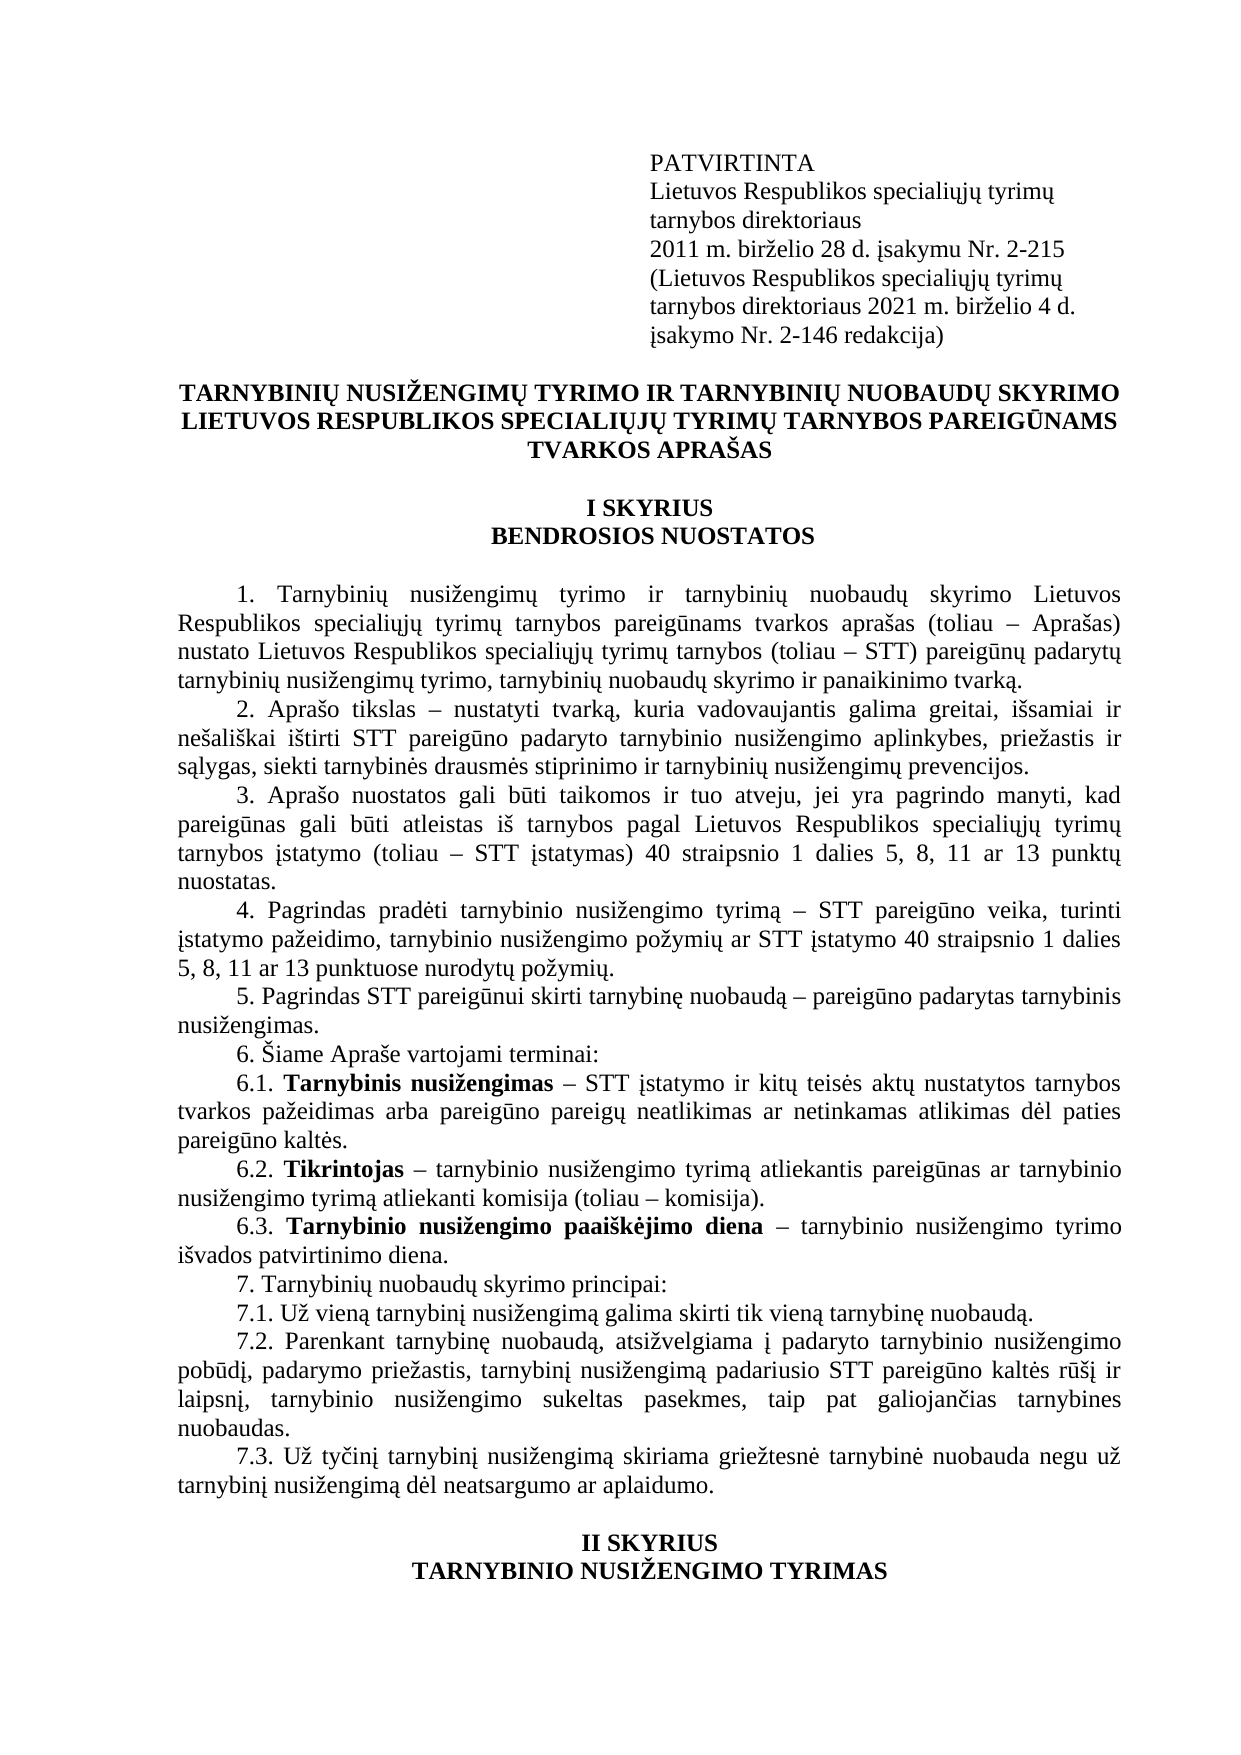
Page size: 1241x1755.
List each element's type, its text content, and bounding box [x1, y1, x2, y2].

text (Lietuvos Respublikos specialiųjų tyrimų [649, 263, 1122, 291]
text 6.1. Tarnybinis nusižengimas – STT įstatymo ir kitų teisės aktų nustatytos tarnybos tvarkos pažeidimas arba pareigūno pareigų neatlikimas ar netinkamas atlikimas dėl paties pareigūno kaltės. [177, 1068, 1122, 1154]
text 7.3. Už tyčinį tarnybinį nusižengimą skiriama griežtesnė tarnybinė nuobauda negu už tarnybinį nusižengimą dėl neatsargumo ar aplaidumo. [177, 1441, 1122, 1499]
text įsakymo Nr. 2-146 redakcija) [649, 320, 1122, 349]
text 6.3. Tarnybinio nusižengimo paaiškėjimo diena – tarnybinio nusižengimo tyrimo išvados patvirtinimo diena. [177, 1211, 1122, 1269]
text tarnybos direktoriaus [649, 205, 1122, 234]
text 6. Šiame Apraše vartojami terminai: [177, 1039, 1122, 1068]
text 4. Pagrindas pradėti tarnybinio nusižengimo tyrimą – STT pareigūno veika, turinti įstatymo pažeidimo, tarnybinio nusižengimo požymių ar STT įstatymo 40 straipsnio 1 dalies 5, 8, 11 ar 13 punktuose nurodytų požymių. [177, 895, 1122, 981]
text 5. Pagrindas STT pareigūnui skirti tarnybinę nuobaudą – pareigūno padarytas tarnybinis nusižengimas. [177, 981, 1122, 1039]
text 3. Aprašo nuostatos gali būti taikomos ir tuo atveju, jei yra pagrindo manyti, kad pareigūnas gali būti atleistas iš tarnybos pagal Lietuvos Respublikos specialiųjų tyrimų tarnybos įstatymo (toliau – STT įstatymas) 40 straipsnio 1 dalies 5, 8, 11 ar 13 punktų nuostatas. [177, 780, 1122, 895]
text BENDROSIOS NUOSTATOS [177, 521, 1122, 550]
text 6.2. Tikrintojas – tarnybinio nusižengimo tyrimą atliekantis pareigūnas ar tarnybinio nusižengimo tyrimą atliekanti komisija (toliau – komisija). [177, 1154, 1122, 1211]
text 7.2. Parenkant tarnybinę nuobaudą, atsižvelgiama į padaryto tarnybinio nusižengimo pobūdį, padarymo priežastis, tarnybinį nusižengimą padariusio STT pareigūno kaltės rūšį ir laipsnį, tarnybinio nusižengimo sukeltas pasekmes, taip pat galiojančias tarnybines nuobaudas. [177, 1326, 1122, 1441]
text II SKYRIUS [177, 1528, 1122, 1556]
text 7. Tarnybinių nuobaudų skyrimo principai: [177, 1269, 1122, 1298]
text 2011 m. birželio 28 d. įsakymu Nr. 2-215 [649, 234, 1122, 263]
text tarnybos direktoriaus 2021 m. birželio 4 d. [649, 291, 1122, 320]
text Lietuvos Respublikos specialiųjų tyrimų [649, 176, 1122, 205]
text I SKYRIUS [177, 493, 1122, 521]
text TARNYBINIO NUSIŽENGIMO TYRIMAS [177, 1556, 1122, 1585]
text PATVIRTINTA [649, 148, 1122, 176]
text TARNYBINIŲ NUSIŽENGIMŲ TYRIMO IR TARNYBINIŲ NUOBAUDŲ SKYRIMO LIETUVOS RESPUBLIKOS SPECIALIŲJŲ TYRIMŲ TARNYBOS PAREIGŪNAMS TVARKOS APRAŠAS [177, 378, 1122, 464]
text 1. Tarnybinių nusižengimų tyrimo ir tarnybinių nuobaudų skyrimo Lietuvos Respublikos specialiųjų tyrimų tarnybos pareigūnams tvarkos aprašas (toliau – Aprašas) nustato Lietuvos Respublikos specialiųjų tyrimų tarnybos (toliau – STT) pareigūnų padarytų tarnybinių nusižengimų tyrimo, tarnybinių nuobaudų skyrimo ir panaikinimo tvarką. [177, 579, 1122, 694]
text 2. Aprašo tikslas – nustatyti tvarką, kuria vadovaujantis galima greitai, išsamiai ir nešališkai ištirti STT pareigūno padaryto tarnybinio nusižengimo aplinkybes, priežastis ir sąlygas, siekti tarnybinės drausmės stiprinimo ir tarnybinių nusižengimų prevencijos. [177, 694, 1122, 780]
text 7.1. Už vieną tarnybinį nusižengimą galima skirti tik vieną tarnybinę nuobaudą. [177, 1298, 1122, 1326]
